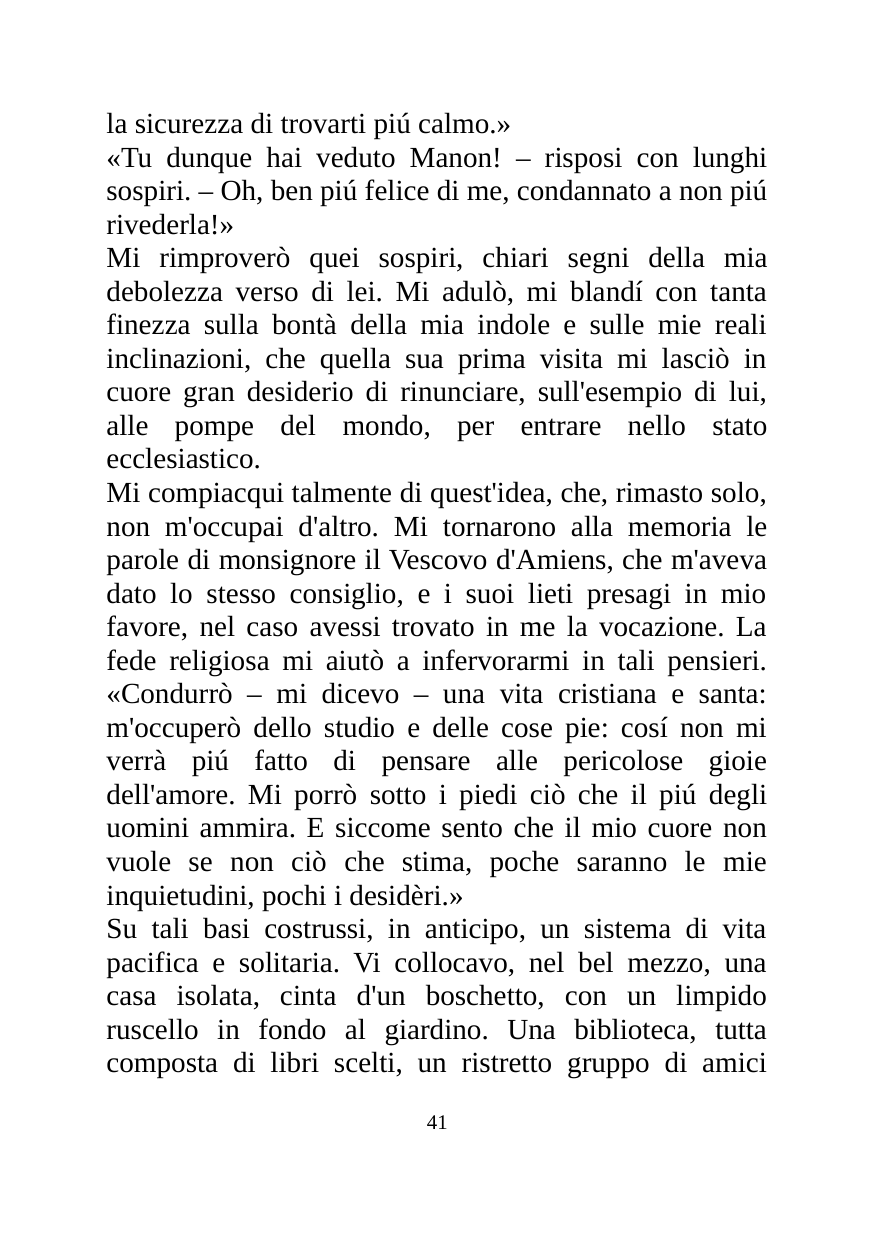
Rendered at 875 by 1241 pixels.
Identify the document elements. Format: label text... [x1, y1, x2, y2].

text Su tali basi costrussi, in anticipo, un sistema di vita pacifica e solitaria. Vi collocavo, nel bel mezzo, una casa isolata, cinta d'un boschetto, con un limpido ruscello in fondo al giardino. Una biblioteca, tutta composta di libri scelti, un ristretto gruppo di amici [106, 911, 768, 1079]
text la sicurezza di trovarti piú calmo.» [106, 106, 768, 140]
text Mi compiacqui talmente di quest'idea, che, rimasto solo, non m'occupai d'altro. Mi tornarono alla memoria le parole di monsignore il Vescovo d'Amiens, che m'aveva dato lo stesso consiglio, e i suoi lieti presagi in mio favore, nel caso avessi trovato in me la vocazione. La fede religiosa mi aiutò a infervorarmi in tali pensieri. «Condurrò ‒ mi dicevo ‒ una vita cristiana e santa: m'occuperò dello studio e delle cose pie: cosí non mi verrà piú fatto di pensare alle pericolose gioie dell'amore. Mi porrò sotto i piedi ciò che il piú degli uomini ammira. E siccome sento che il mio cuore non vuole se non ciò che stima, poche saranno le mie inquietudini, pochi i desidèri.» [106, 475, 768, 911]
text «Tu dunque hai veduto Manon! ‒ risposi con lunghi sospiri. ‒ Oh, ben piú felice di me, condannato a non piú rivederla!» [106, 140, 768, 240]
text Mi rimproverò quei sospiri, chiari segni della mia debolezza verso di lei. Mi adulò, mi blandí con tanta finezza sulla bontà della mia indole e sulle mie reali inclinazioni, che quella sua prima visita mi lasciò in cuore gran desiderio di rinunciare, sull'esempio di lui, alle pompe del mondo, per entrare nello stato ecclesiastico. [106, 240, 768, 475]
